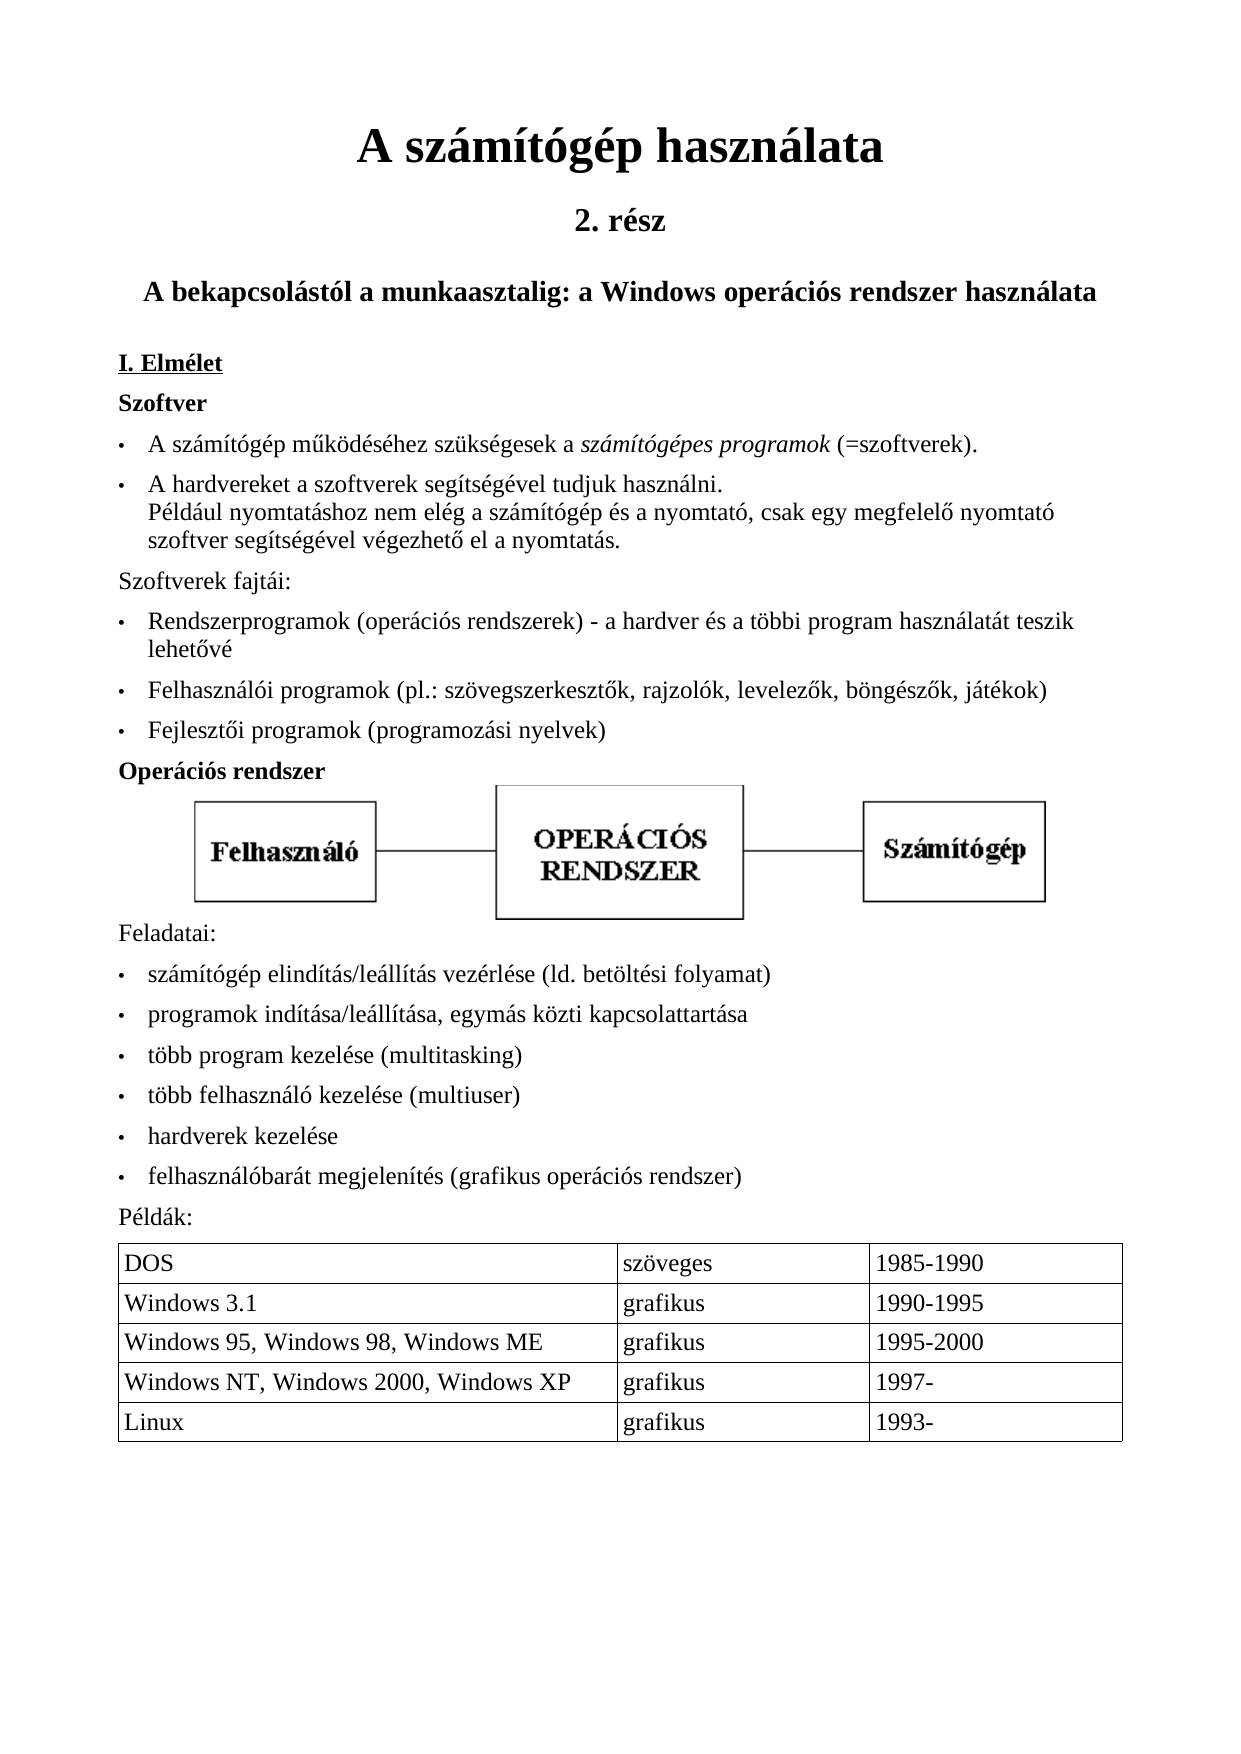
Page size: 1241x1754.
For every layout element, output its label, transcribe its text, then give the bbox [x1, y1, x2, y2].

text 2. rész [118, 202, 1122, 239]
list hardverek kezelése [118, 1122, 1122, 1150]
table_cell Windows 95, Windows 98, Windows ME [119, 1324, 617, 1362]
list Rendszerprogramok (operációs rendszerek) - a hardver és a többi program használatát teszik lehetővé [118, 607, 1122, 663]
text Operációs rendszer [118, 757, 1122, 785]
table_cell grafikus [618, 1403, 869, 1441]
list felhasználóbarát megjelenítés (grafikus operációs rendszer) [118, 1162, 1122, 1190]
text I. Elmélet [118, 349, 1122, 377]
text Szoftverek fajtái: [118, 567, 1122, 595]
table_cell grafikus [618, 1324, 869, 1362]
table_header szöveges [618, 1244, 869, 1283]
text Példák: [118, 1203, 1122, 1231]
text Feladatai: [118, 797, 1122, 947]
text A bekapcsolástól a munkaasztalig: a Windows operációs rendszer használata [118, 276, 1122, 308]
table_cell 1990-1995 [870, 1284, 1122, 1323]
table_cell 1997- [870, 1363, 1122, 1402]
text Szoftver [118, 389, 1122, 417]
list Fejlesztői programok (programozási nyelvek) [118, 716, 1122, 744]
table_cell Windows 3.1 [119, 1284, 617, 1323]
list A hardvereket a szoftverek segítségével tudjuk használni. Például nyomtatáshoz nem elég a számítógép és a nyomtató, csak egy megfelelő nyomtató szoftver segítségével végezhető el a nyomtatás. [118, 470, 1122, 554]
table_cell grafikus [618, 1284, 869, 1323]
table_cell 1993- [870, 1403, 1122, 1441]
list több program kezelése (multitasking) [118, 1041, 1122, 1069]
list több felhasználó kezelése (multiuser) [118, 1081, 1122, 1109]
table_cell grafikus [618, 1363, 869, 1402]
table_header 1985-1990 [870, 1244, 1122, 1283]
table_cell 1995-2000 [870, 1324, 1122, 1362]
list Felhasználói programok (pl.: szövegszerkesztők, rajzolók, levelezők, böngészők, játékok) [118, 676, 1122, 704]
list programok indítása/leállítása, egymás közti kapcsolattartása [118, 1000, 1122, 1028]
text A számítógép használata [118, 118, 1122, 174]
picture [194, 785, 1046, 920]
table_header DOS [119, 1244, 617, 1283]
list számítógép elindítás/leállítás vezérlése (ld. betöltési folyamat) [118, 960, 1122, 988]
table_cell Linux [119, 1403, 617, 1441]
list A számítógép működéséhez szükségesek a számítógépes programok (=szoftverek). [118, 430, 1122, 458]
table_cell Windows NT, Windows 2000, Windows XP [119, 1363, 617, 1402]
